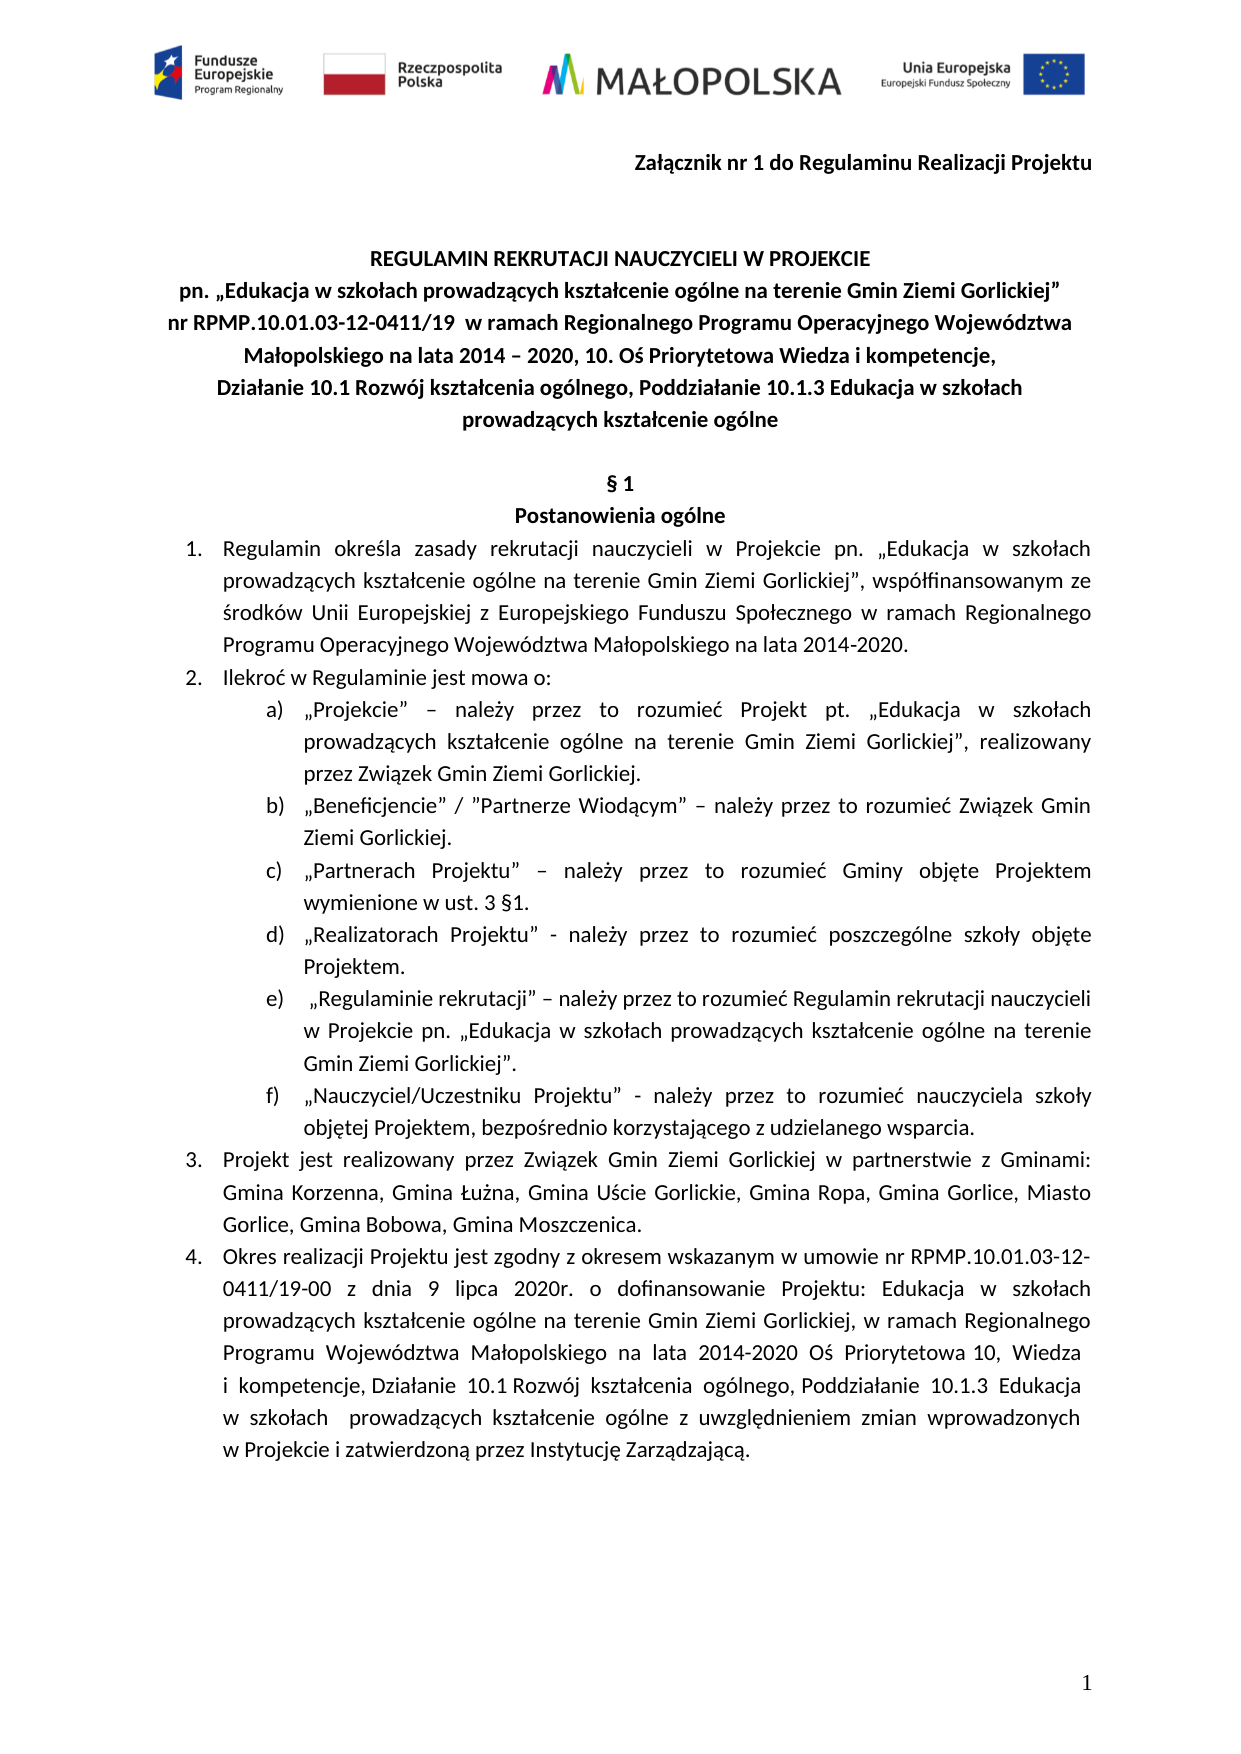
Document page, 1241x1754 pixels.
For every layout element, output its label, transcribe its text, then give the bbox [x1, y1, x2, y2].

list Ilekroć w Regulaminie jest mowa o: [185, 663, 1093, 691]
text pn. „Edukacja w szkołach prowadzących kształcenie ogólne na terenie Gmin Ziemi Gorlickiej” nr RPMP.10.01.03-12-0411/19 w ramach Regionalnego Programu Operacyjnego Województwa Małopolskiego na lata 2014 – 2020, 10. Oś Priorytetowa Wiedza i kompetencje, [148, 276, 1093, 369]
list „Partnerach Projektu” – należy przez to rozumieć Gminy objęte Projektem wymienione w ust. 3 §1. [266, 856, 1093, 916]
list Okres realizacji Projektu jest zgodny z okresem wskazanym w umowie nr RPMP.10.01.03-12-0411/19-00 z dnia 9 lipca 2020r. o dofinansowanie Projektu: Edukacja w szkołach prowadzących kształcenie ogólne na terenie Gmin Ziemi Gorlickiej, w ramach Regionalnego Programu Województwa Małopolskiego na lata 2014-2020 Oś Priorytetowa 10, Wiedza i kompetencje, Działanie 10.1 Rozwój kształcenia ogólnego, Poddziałanie 10.1.3 Edukacja w szkołach prowadzących kształcenie ogólne z uwzględnieniem zmian wprowadzonych w Projekcie i zatwierdzoną przez Instytucję Zarządzającą. [185, 1242, 1093, 1463]
text Postanowienia ogólne [148, 502, 1093, 530]
list „Regulaminie rekrutacji” – należy przez to rozumieć Regulamin rekrutacji nauczycieli w Projekcie pn. „Edukacja w szkołach prowadzących kształcenie ogólne na terenie Gmin Ziemi Gorlickiej”. [266, 984, 1093, 1077]
list „Projekcie” – należy przez to rozumieć Projekt pt. „Edukacja w szkołach prowadzących kształcenie ogólne na terenie Gmin Ziemi Gorlickiej”, realizowany przez Związek Gmin Ziemi Gorlickiej. [266, 695, 1093, 787]
list „Nauczyciel/Uczestniku Projektu” - należy przez to rozumieć nauczyciela szkoły objętej Projektem, bezpośrednio korzystającego z udzielanego wsparcia. [266, 1081, 1093, 1141]
text REGULAMIN REKRUTACJI NAUCZYCIELI W PROJEKCIE [148, 244, 1093, 272]
list „Realizatorach Projektu” - należy przez to rozumieć poszczególne szkoły objęte Projektem. [266, 920, 1093, 980]
text Załącznik nr 1 do Regulaminu Realizacji Projektu [148, 148, 1093, 176]
list Regulamin określa zasady rekrutacji nauczycieli w Projekcie pn. „Edukacja w szkołach prowadzących kształcenie ogólne na terenie Gmin Ziemi Gorlickiej”, współfinansowanym ze środków Unii Europejskiej z Europejskiego Funduszu Społecznego w ramach Regionalnego Programu Operacyjnego Województwa Małopolskiego na lata 2014‐2020. [185, 534, 1093, 658]
list Projekt jest realizowany przez Związek Gmin Ziemi Gorlickiej w partnerstwie z Gminami: Gmina Korzenna, Gmina Łużna, Gmina Uście Gorlickie, Gmina Ropa, Gmina Gorlice, Miasto Gorlice, Gmina Bobowa, Gmina Moszczenica. [185, 1145, 1093, 1238]
list „Beneficjencie” / ”Partnerze Wiodącym” – należy przez to rozumieć Związek Gmin Ziemi Gorlickiej. [266, 791, 1093, 852]
text Działanie 10.1 Rozwój kształcenia ogólnego, Poddziałanie 10.1.3 Edukacja w szkołach [148, 373, 1093, 401]
picture [147, 35, 1093, 106]
text prowadzących kształcenie ogólne [148, 405, 1093, 433]
text § 1 [148, 469, 1093, 497]
